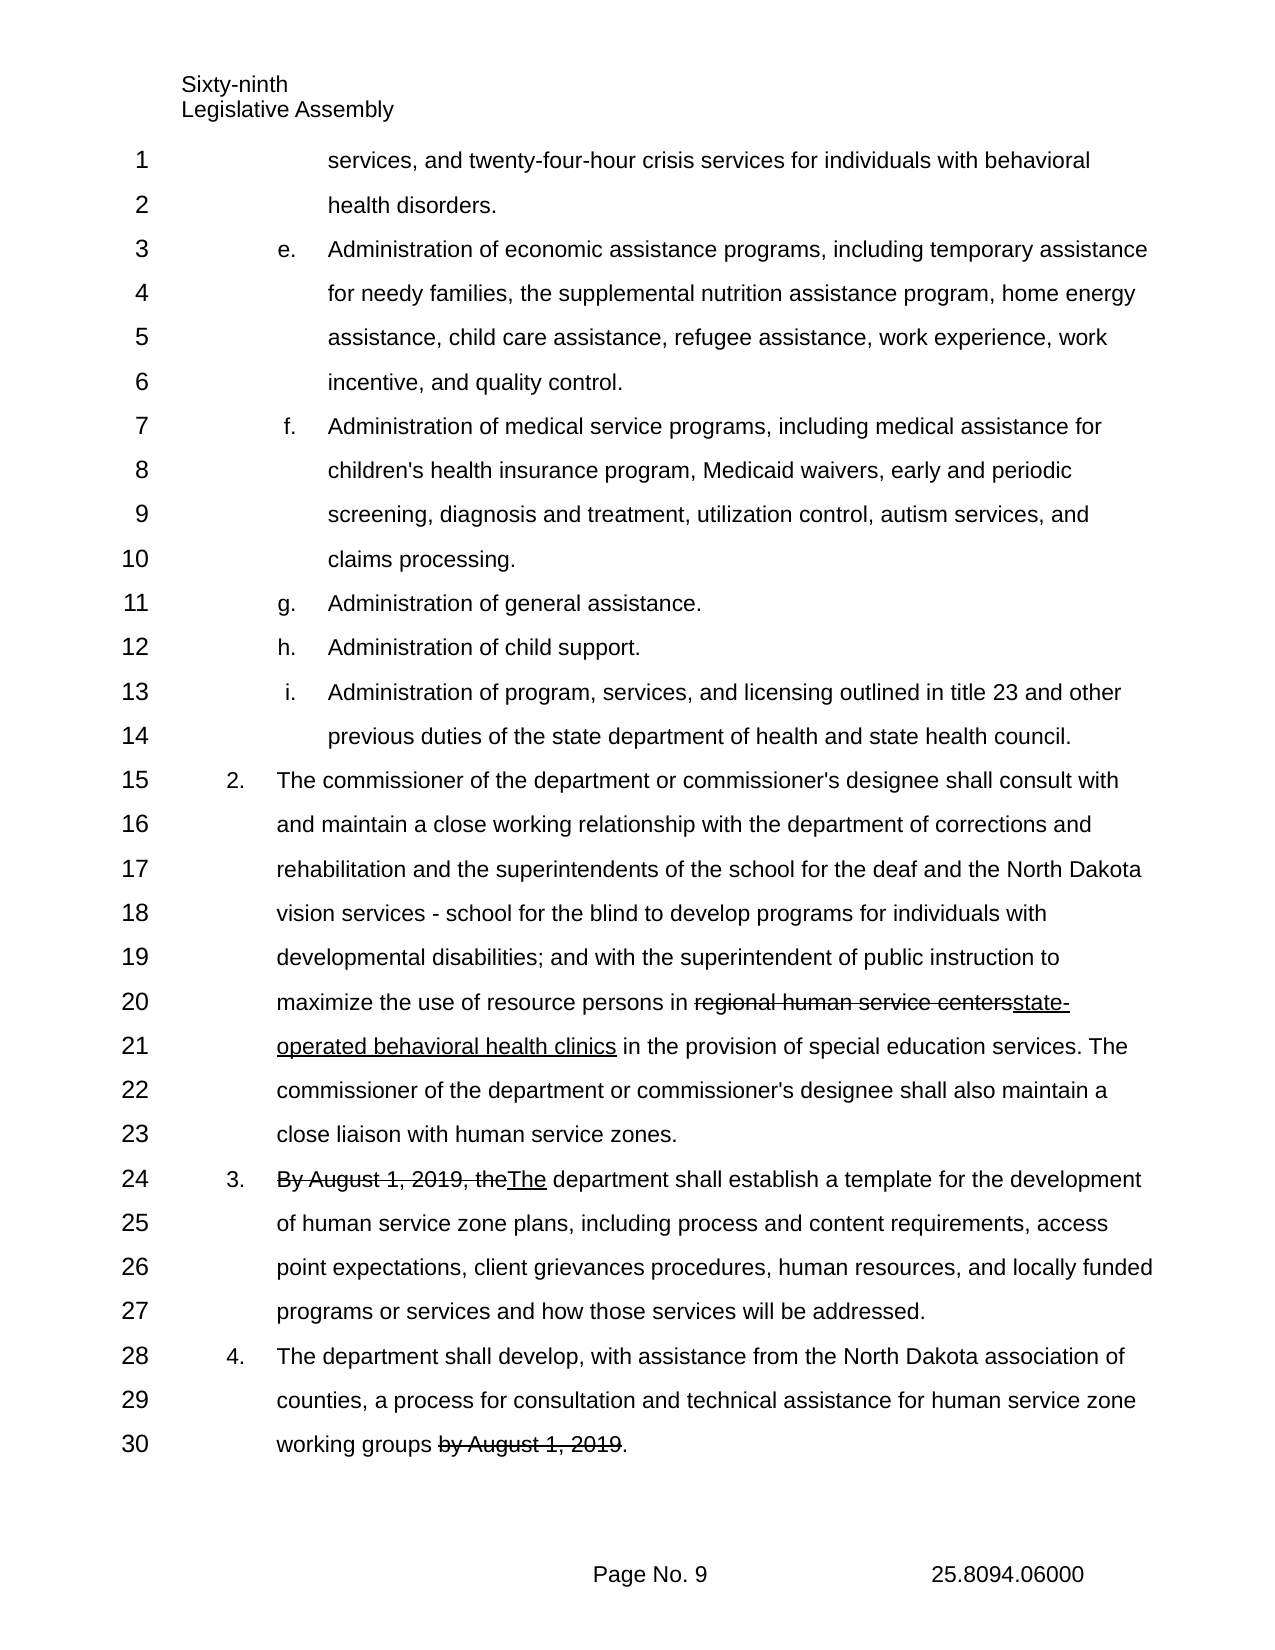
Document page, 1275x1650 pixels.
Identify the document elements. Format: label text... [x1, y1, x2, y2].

text 4. The department shall develop, with assistance from the North Dakota association of counties, a process for consultation and technical assistance for human service zone working groups by August 1, 2019. [181, 1329, 1154, 1461]
text e. Administration of economic assistance programs, including temporary assistance for needy families, the supplemental nutrition assistance program, home energy assistance, child care assistance, refugee assistance, work experience, work incentive, and quality control. [181, 222, 1154, 399]
text i. Administration of program, services, and licensing outlined in title 23 and other previous duties of the state department of health and state health council. [181, 664, 1154, 753]
text 3. By August 1, 2019, theThe department shall establish a template for the development of human service zone plans, including process and content requirements, access point expectations, client grievances procedures, human resources, and locally funded programs or services and how those services will be addressed. [181, 1152, 1154, 1329]
text services, and twenty-four-hour crisis services for individuals with behavioral health disorders. [181, 133, 1154, 222]
text h. Administration of child support. [181, 620, 1154, 664]
text 2. The commissioner of the department or commissioner's designee shall consult with and maintain a close working relationship with the department of corrections and rehabilitation and the superintendents of the school for the deaf and the North Dakota vision services ‑ school for the blind to develop programs for individuals with developmental disabilities; and with the superintendent of public instruction to maximize the use of resource persons in regional human service centersstate-operated behavioral health clinics in the provision of special education services. The commissioner of the department or commissioner's designee shall also maintain a close liaison with human service zones. [181, 753, 1154, 1152]
text f. Administration of medical service programs, including medical assistance for children's health insurance program, Medicaid waivers, early and periodic screening, diagnosis and treatment, utilization control, autism services, and claims processing. [181, 399, 1154, 576]
text g. Administration of general assistance. [181, 576, 1154, 620]
